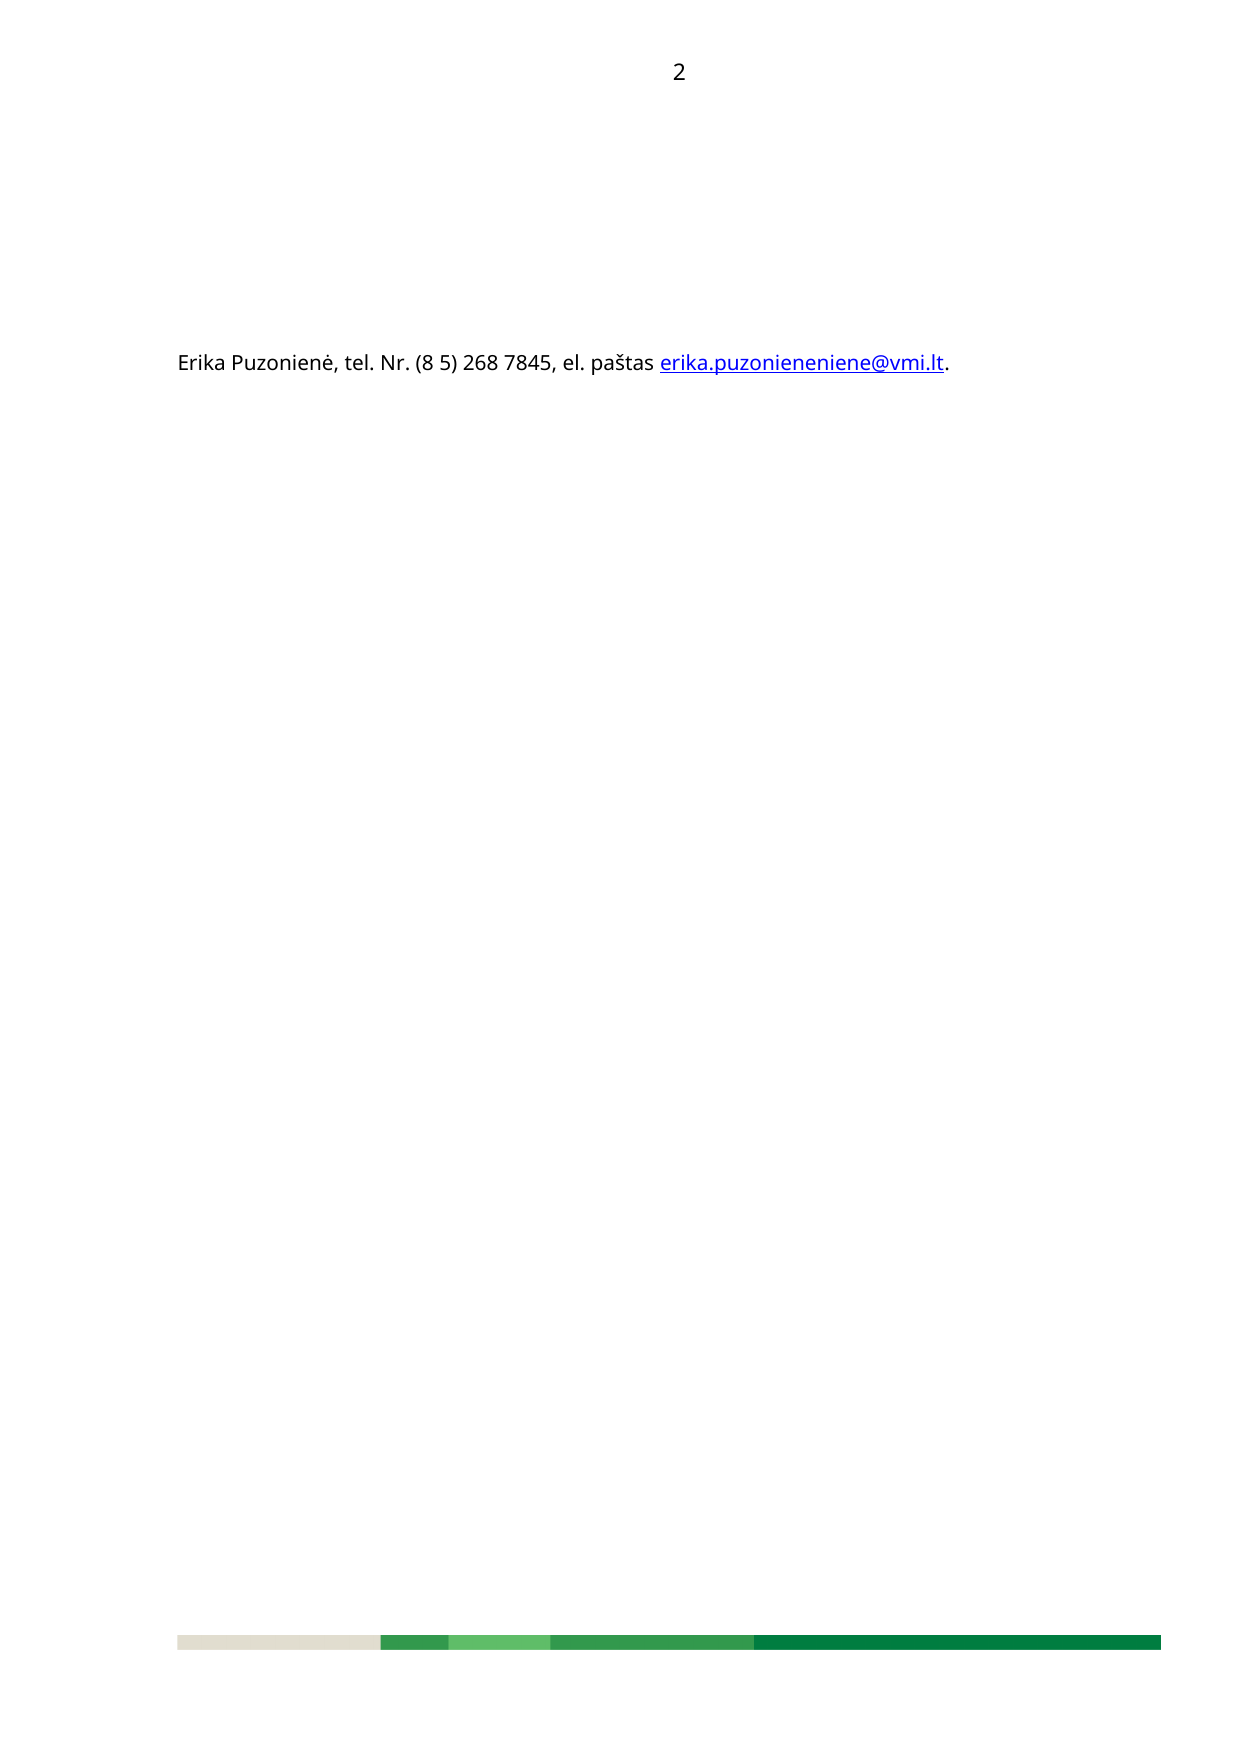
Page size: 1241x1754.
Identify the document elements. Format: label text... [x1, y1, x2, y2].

text Erika Puzonienė, tel. Nr. (8 5) 268 7845, el. paštas erika.puzonieneniene@vmi.lt. [177, 348, 1175, 376]
